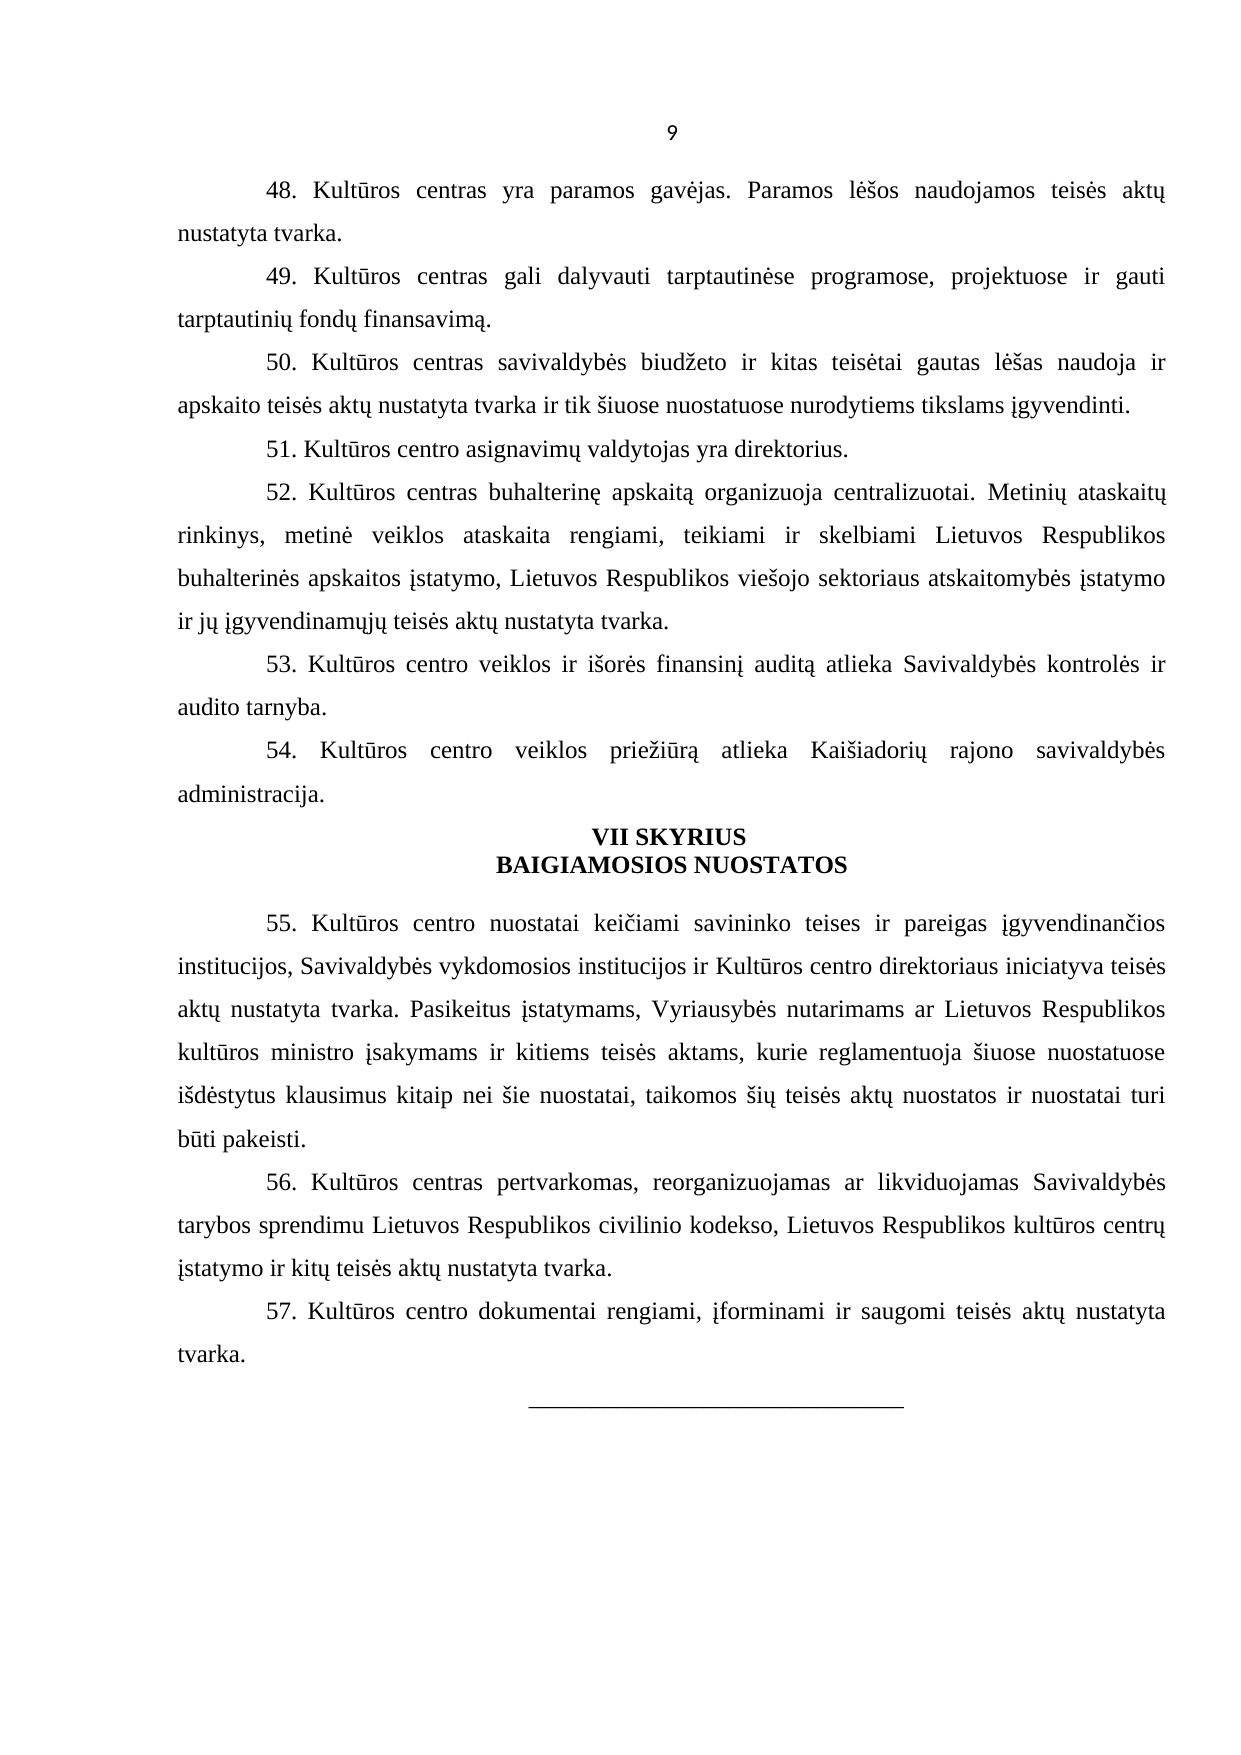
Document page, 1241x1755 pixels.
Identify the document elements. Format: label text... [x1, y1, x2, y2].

text BAIGIAMOSIOS NUOSTATOS [177, 851, 1167, 879]
text 49. Kultūros centras gali dalyvauti tarptautinėse programose, projektuose ir gauti tarptautinių fondų finansavimą. [177, 261, 1167, 333]
text 51. Kultūros centro asignavimų valdytojas yra direktorius. [177, 434, 1167, 462]
text 50. Kultūros centras savivaldybės biudžeto ir kitas teisėtai gautas lėšas naudoja ir apskaito teisės aktų nustatyta tvarka ir tik šiuose nuostatuose nurodytiems tikslams įgyvendinti. [177, 347, 1167, 419]
text ______________________________ [177, 1382, 1167, 1411]
text 54. Kultūros centro veiklos priežiūrą atlieka Kaišiadorių rajono savivaldybės administracija. [177, 736, 1167, 807]
text 55. Kultūros centro nuostatai keičiami savininko teises ir pareigas įgyvendinančios institucijos, Savivaldybės vykdomosios institucijos ir Kultūros centro direktoriaus iniciatyva teisės aktų nustatyta tvarka. Pasikeitus įstatymams, Vyriausybės nutarimams ar Lietuvos Respublikos kultūros ministro įsakymams ir kitiems teisės aktams, kurie reglamentuoja šiuose nuostatuose išdėstytus klausimus kitaip nei šie nuostatai, taikomos šių teisės aktų nuostatos ir nuostatai turi būti pakeisti. [177, 908, 1167, 1152]
text 52. Kultūros centras buhalterinę apskaitą organizuoja centralizuotai. Metinių ataskaitų rinkinys, metinė veiklos ataskaita rengiami, teikiami ir skelbiami Lietuvos Respublikos buhalterinės apskaitos įstatymo, Lietuvos Respublikos viešojo sektoriaus atskaitomybės įstatymo ir jų įgyvendinamųjų teisės aktų nustatyta tvarka. [177, 477, 1167, 635]
text VII SKYRIUS [177, 822, 1167, 851]
text 56. Kultūros centras pertvarkomas, reorganizuojamas ar likviduojamas Savivaldybės tarybos sprendimu Lietuvos Respublikos civilinio kodekso, Lietuvos Respublikos kultūros centrų įstatymo ir kitų teisės aktų nustatyta tvarka. [177, 1167, 1167, 1282]
text 53. Kultūros centro veiklos ir išorės finansinį auditą atlieka Savivaldybės kontrolės ir audito tarnyba. [177, 649, 1167, 721]
text 57. Kultūros centro dokumentai rengiami, įforminami ir saugomi teisės aktų nustatyta tvarka. [177, 1296, 1167, 1368]
text 48. Kultūros centras yra paramos gavėjas. Paramos lėšos naudojamos teisės aktų nustatyta tvarka. [177, 175, 1167, 247]
